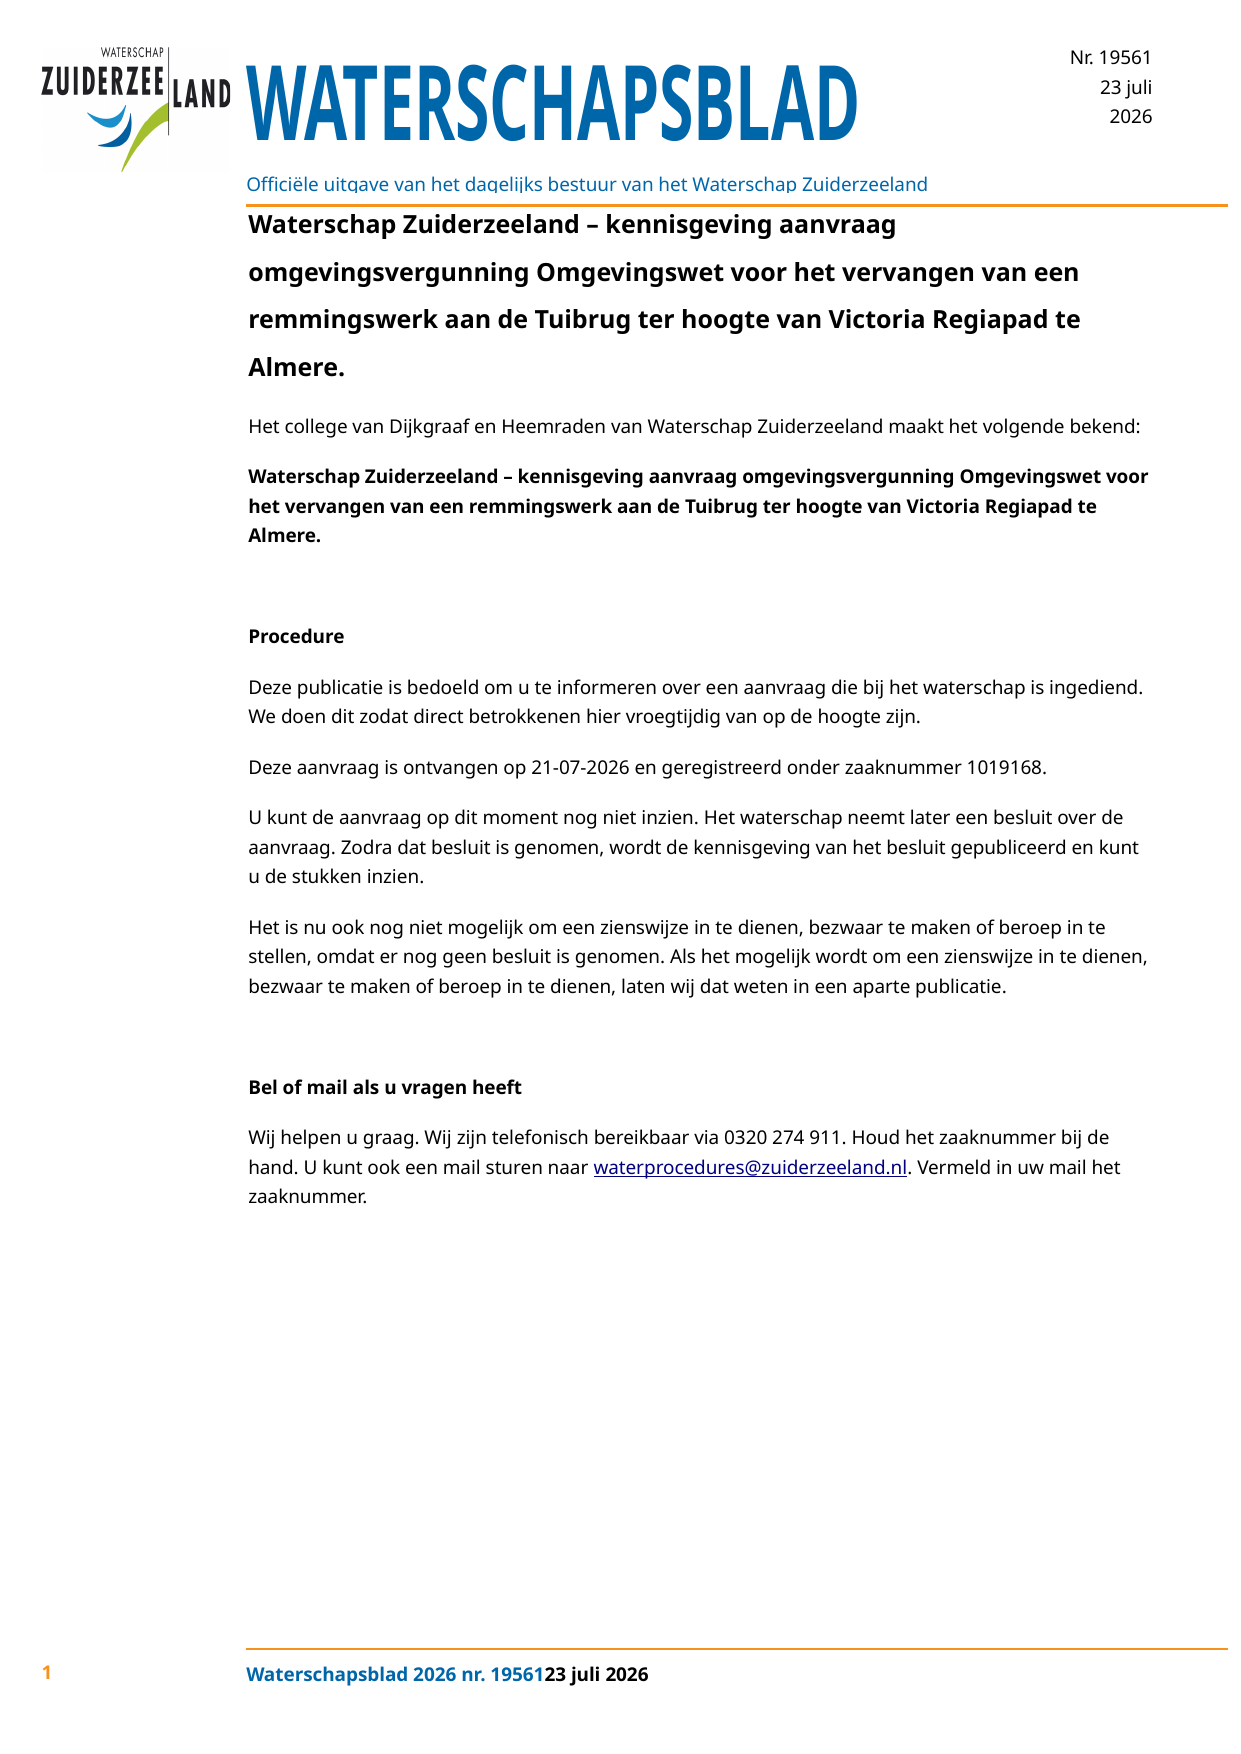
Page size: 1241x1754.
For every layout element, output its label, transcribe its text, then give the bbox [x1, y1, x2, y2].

text Deze aanvraag is ontvangen op 21-07-2026 en geregistreerd onder zaaknummer 1019168. [248, 754, 1152, 780]
text Deze publicatie is bedoeld om u te informeren over een aanvraag die bij het waterschap is ingediend. We doen dit zodat direct betrokkenen hier vroegtijdig van op de hoogte zijn. [248, 674, 1152, 729]
picture [41, 47, 231, 172]
text U kunt de aanvraag op dit moment nog niet inzien. Het waterschap neemt later een besluit over de aanvraag. Zodra dat besluit is genomen, wordt de kennisgeving van het besluit gepubliceerd en kunt u de stukken inzien. [248, 804, 1152, 889]
text Het is nu ook nog niet mogelijk om een zienswijze in te dienen, bezwaar te maken of beroep in te stellen, omdat er nog geen besluit is genomen. Als het mogelijk wordt om een zienswijze in te dienen, bezwaar te maken of beroep in te dienen, laten wij dat weten in een aparte publicatie. [248, 914, 1152, 999]
text Waterschap Zuiderzeeland – kennisgeving aanvraag omgevingsvergunning Omgevingswet voor het vervangen van een remmingswerk aan de Tuibrug ter hoogte van Victoria Regiapad te Almere. [248, 207, 1152, 384]
text Het college van Dijkgraaf en Heemraden van Waterschap Zuiderzeeland maakt het volgende bekend: [248, 413, 1152, 439]
text Bel of mail als u vragen heeft [248, 1074, 1152, 1100]
text Procedure [248, 623, 1152, 649]
text Wij helpen u graag. Wij zijn telefonisch bereikbaar via 0320 274 911. Houd het zaaknummer bij de hand. U kunt ook een mail sturen naar waterprocedures@zuiderzeeland.nl. Vermeld in uw mail het zaaknummer. [248, 1124, 1152, 1209]
text Waterschap Zuiderzeeland – kennisgeving aanvraag omgevingsvergunning Omgevingswet voor het vervangen van een remmingswerk aan de Tuibrug ter hoogte van Victoria Regiapad te Almere. [248, 463, 1152, 548]
